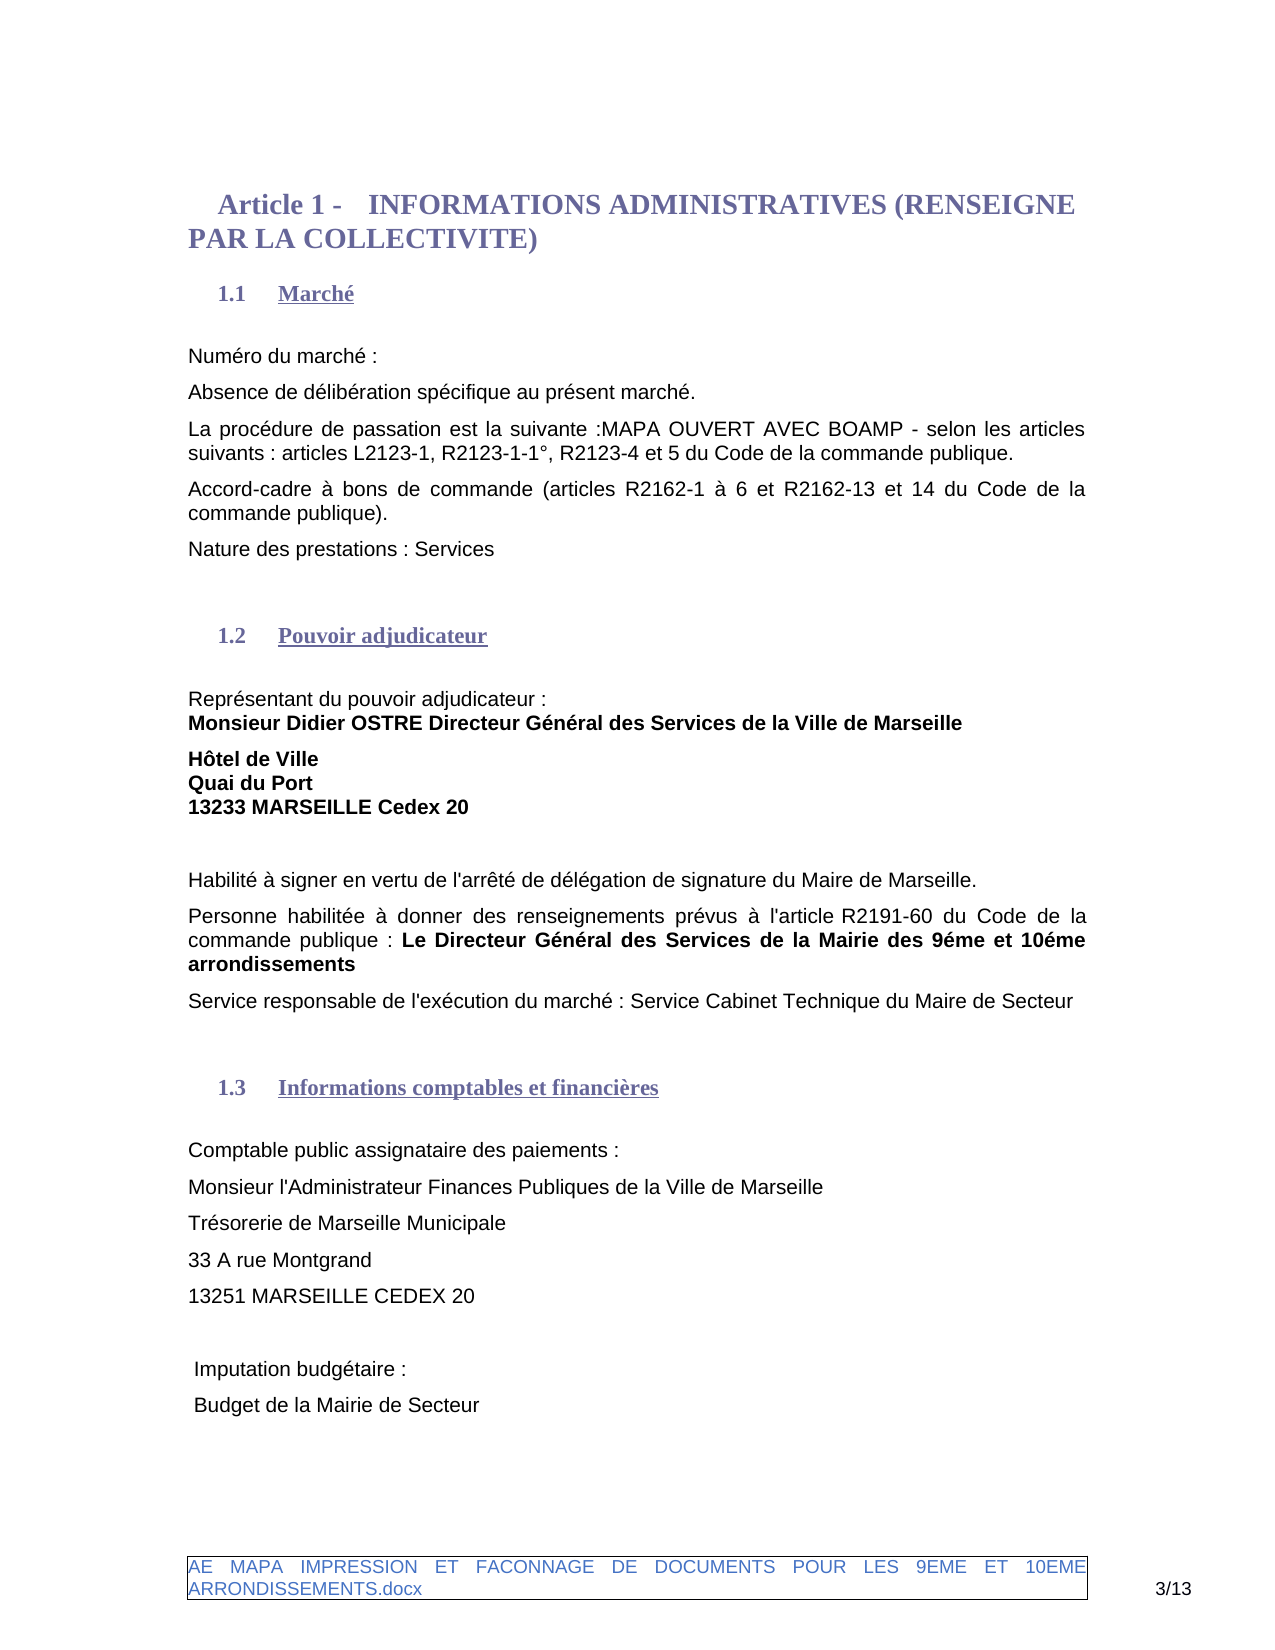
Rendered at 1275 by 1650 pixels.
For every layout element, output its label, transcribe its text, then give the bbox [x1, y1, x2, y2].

text Imputation budgétaire : [188, 1357, 1087, 1381]
text Absence de délibération spécifique au présent marché. [188, 380, 1087, 404]
text Représentant du pouvoir adjudicateur : Monsieur Didier OSTRE Directeur Général des Services de la Ville de Marseille [188, 686, 1087, 734]
text Personne habilitée à donner des renseignements prévus à l'article R2191-60 du Code de la commande publique : Le Directeur Général des Services de la Mairie des 9éme et 10éme arrondissements [188, 904, 1087, 976]
subtitle Pouvoir adjudicateur [188, 623, 1087, 649]
text Numéro du marché : [188, 343, 1087, 367]
text Habilité à signer en vertu de l'arrêté de délégation de signature du Maire de Marseille. [188, 868, 1087, 892]
text 13251 MARSEILLE CEDEX 20 [188, 1284, 1087, 1308]
text Accord-cadre à bons de commande (articles R2162-1 à 6 et R2162-13 et 14 du Code de la commande publique). [188, 477, 1087, 525]
text 33 A rue Montgrand [188, 1247, 1087, 1271]
text Monsieur l'Administrateur Finances Publiques de la Ville de Marseille [188, 1174, 1087, 1198]
subtitle Informations comptables et financières [188, 1074, 1087, 1101]
text 13233 MARSEILLE Cedex 20 [188, 795, 1087, 819]
subtitle Marché [188, 279, 1087, 306]
subtitle INFORMATIONS ADMINISTRATIVES (RENSEIGNE PAR LA COLLECTIVITE) [188, 187, 1087, 254]
text Comptable public assignataire des paiements : [188, 1138, 1087, 1162]
text Budget de la Mairie de Secteur [188, 1393, 1087, 1417]
text Service responsable de l'exécution du marché : Service Cabinet Technique du Maire de Secteur [188, 989, 1087, 1013]
text Nature des prestations : Services [188, 537, 1087, 561]
text Trésorerie de Marseille Municipale [188, 1211, 1087, 1235]
text Hôtel de Ville [188, 747, 1087, 771]
text La procédure de passation est la suivante :MAPA OUVERT AVEC BOAMP - selon les articles suivants : articles L2123-1, R2123-1-1°, R2123-4 et 5 du Code de la commande publique. [188, 416, 1087, 464]
text Quai du Port [188, 771, 1087, 795]
